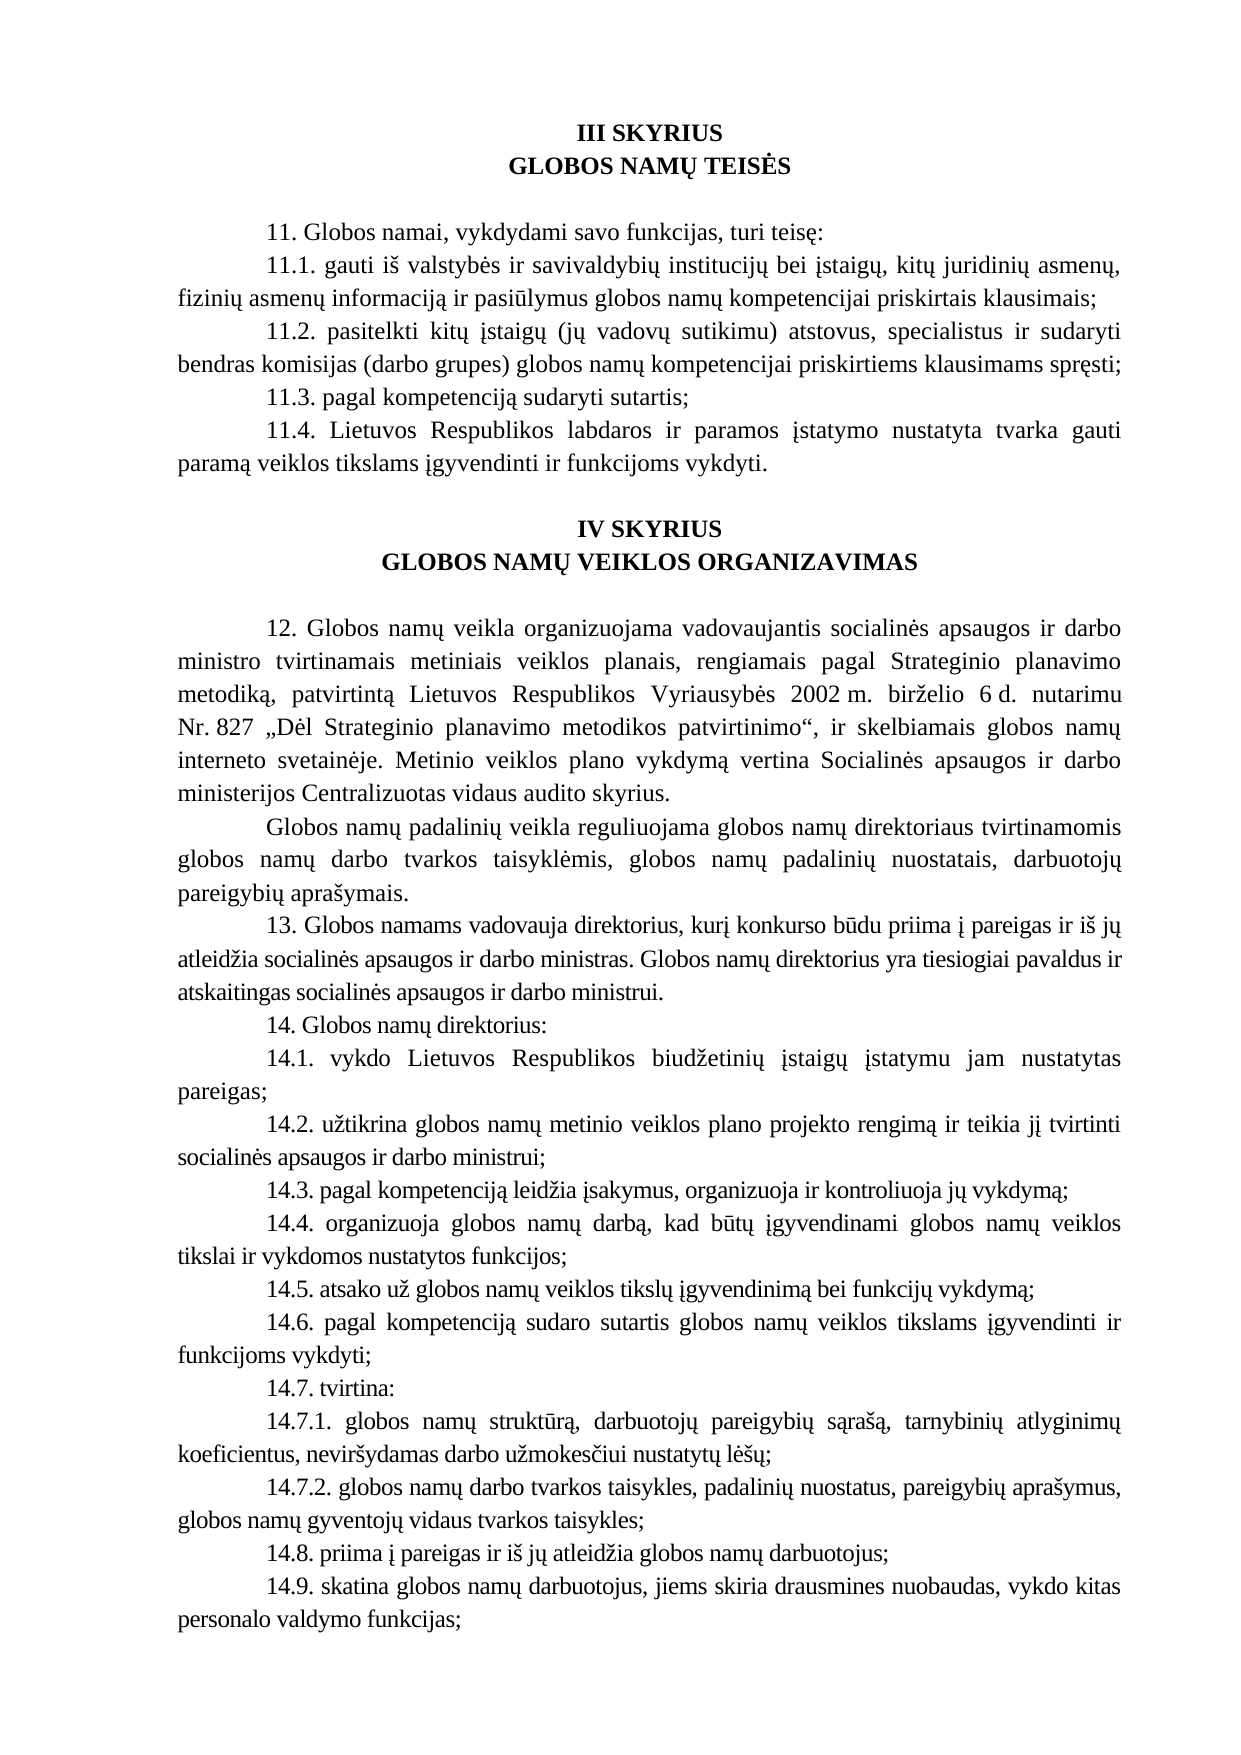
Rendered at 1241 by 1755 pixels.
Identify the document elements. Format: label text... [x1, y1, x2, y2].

text 12. Globos namų veikla organizuojama vadovaujantis socialinės apsaugos ir darbo ministro tvirtinamais metiniais veiklos planais, rengiamais pagal Strateginio planavimo metodiką, patvirtintą Lietuvos Respublikos Vyriausybės 2002 m. birželio 6 d. nutarimu Nr. 827 „Dėl Strateginio planavimo metodikos patvirtinimo“, ir skelbiamais globos namų interneto svetainėje. Metinio veiklos plano vykdymą vertina Socialinės apsaugos ir darbo ministerijos Centralizuotas vidaus audito skyrius. [177, 613, 1122, 807]
text 11.1. gauti iš valstybės ir savivaldybių institucijų bei įstaigų, kitų juridinių asmenų, fizinių asmenų informaciją ir pasiūlymus globos namų kompetencijai priskirtais klausimais; [177, 250, 1122, 312]
text 14.6. pagal kompetenciją sudaro sutartis globos namų veiklos tikslams įgyvendinti ir funkcijoms vykdyti; [177, 1307, 1122, 1369]
text GLOBOS NAMŲ VEIKLOS ORGANIZAVIMAS [177, 547, 1122, 576]
text 14. Globos namų direktorius: [177, 1010, 1122, 1038]
text 14.2. užtikrina globos namų metinio veiklos plano projekto rengimą ir teikia jį tvirtinti socialinės apsaugos ir darbo ministrui; [177, 1109, 1122, 1171]
text GLOBOS NAMŲ TEISĖS [177, 151, 1122, 180]
text 11.4. Lietuvos Respublikos labdaros ir paramos įstatymo nustatyta tvarka gauti paramą veiklos tikslams įgyvendinti ir funkcijoms vykdyti. [177, 415, 1122, 477]
text 11.2. pasitelkti kitų įstaigų (jų vadovų sutikimu) atstovus, specialistus ir sudaryti bendras komisijas (darbo grupes) globos namų kompetencijai priskirtiems klausimams spręsti; [177, 316, 1122, 378]
text 14.4. organizuoja globos namų darbą, kad būtų įgyvendinami globos namų veiklos tikslai ir vykdomos nustatytos funkcijos; [177, 1208, 1122, 1269]
text 11.3. pagal kompetenciją sudaryti sutartis; [177, 382, 1122, 411]
text 14.7.2. globos namų darbo tvarkos taisykles, padalinių nuostatus, pareigybių aprašymus, globos namų gyventojų vidaus tvarkos taisykles; [177, 1472, 1122, 1534]
text 14.1. vykdo Lietuvos Respublikos biudžetinių įstaigų įstatymu jam nustatytas pareigas; [177, 1043, 1122, 1104]
text Globos namų padalinių veikla reguliuojama globos namų direktoriaus tvirtinamomis globos namų darbo tvarkos taisyklėmis, globos namų padalinių nuostatais, darbuotojų pareigybių aprašymais. [177, 812, 1122, 906]
text III SKYRIUS [177, 118, 1122, 147]
text 14.5. atsako už globos namų veiklos tikslų įgyvendinimą bei funkcijų vykdymą; [177, 1274, 1122, 1303]
text 14.3. pagal kompetenciją leidžia įsakymus, organizuoja ir kontroliuoja jų vykdymą; [177, 1175, 1122, 1203]
text 14.7.1. globos namų struktūrą, darbuotojų pareigybių sąrašą, tarnybinių atlyginimų koeficientus, neviršydamas darbo užmokesčiui nustatytų lėšų; [177, 1406, 1122, 1468]
text 13. Globos namams vadovauja direktorius, kurį konkurso būdu priima į pareigas ir iš jų atleidžia socialinės apsaugos ir darbo ministras. Globos namų direktorius yra tiesiogiai pavaldus ir atskaitingas socialinės apsaugos ir darbo ministrui. [177, 911, 1122, 1005]
text 14.7. tvirtina: [177, 1373, 1122, 1402]
text 11. Globos namai, vykdydami savo funkcijas, turi teisę: [177, 217, 1122, 246]
text 14.8. priima į pareigas ir iš jų atleidžia globos namų darbuotojus; [177, 1538, 1122, 1567]
text IV SKYRIUS [177, 514, 1122, 543]
text 14.9. skatina globos namų darbuotojus, jiems skiria drausmines nuobaudas, vykdo kitas personalo valdymo funkcijas; [177, 1571, 1122, 1633]
